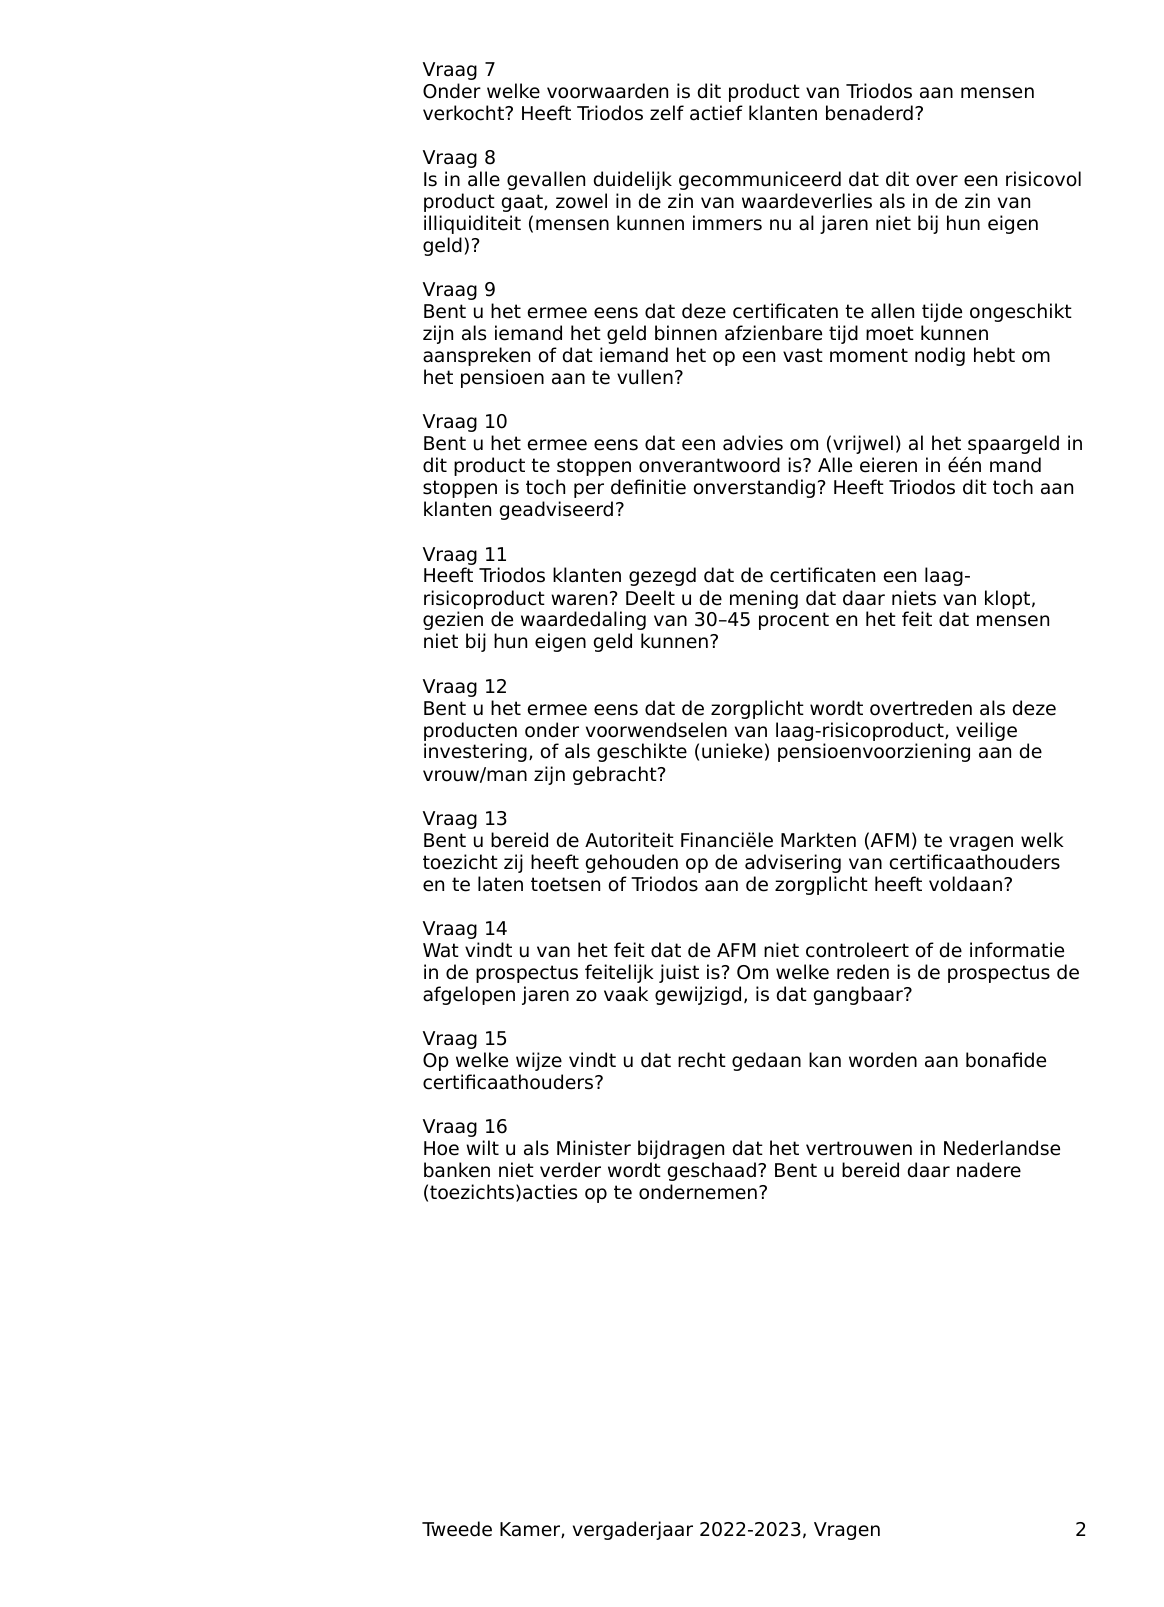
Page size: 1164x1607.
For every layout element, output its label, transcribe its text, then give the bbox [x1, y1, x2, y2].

text Vraag 14 [422, 918, 1087, 940]
text Vraag 10 [422, 411, 1087, 433]
text Vraag 7 [422, 59, 1087, 81]
text Vraag 15 [422, 1028, 1087, 1050]
text Hoe wilt u als Minister bijdragen dat het vertrouwen in Nederlandse banken niet verder wordt geschaad? Bent u bereid daar nadere (toezichts)acties op te ondernemen? [422, 1138, 1087, 1204]
text Vraag 13 [422, 808, 1087, 829]
text Vraag 9 [422, 279, 1087, 301]
text Op welke wijze vindt u dat recht gedaan kan worden aan bonafide certificaathouders? [422, 1050, 1087, 1094]
text Vraag 12 [422, 676, 1087, 697]
text Wat vindt u van het feit dat de AFM niet controleert of de informatie in de prospectus feitelijk juist is? Om welke reden is de prospectus de afgelopen jaren zo vaak gewijzigd, is dat gangbaar? [422, 940, 1087, 1006]
text Bent u het ermee eens dat een advies om (vrijwel) al het spaargeld in dit product te stoppen onverantwoord is? Alle eieren in één mand stoppen is toch per definitie onverstandig? Heeft Triodos dit toch aan klanten geadviseerd? [422, 433, 1087, 521]
text Vraag 16 [422, 1116, 1087, 1138]
text Onder welke voorwaarden is dit product van Triodos aan mensen verkocht? Heeft Triodos zelf actief klanten benaderd? [422, 81, 1087, 125]
text Vraag 8 [422, 147, 1087, 169]
text Is in alle gevallen duidelijk gecommuniceerd dat dit over een risicovol product gaat, zowel in de zin van waardeverlies als in de zin van illiquiditeit (mensen kunnen immers nu al jaren niet bij hun eigen geld)? [422, 169, 1087, 257]
text Bent u het ermee eens dat deze certificaten te allen tijde ongeschikt zijn als iemand het geld binnen afzienbare tijd moet kunnen aanspreken of dat iemand het op een vast moment nodig hebt om het pensioen aan te vullen? [422, 301, 1087, 389]
text Bent u het ermee eens dat de zorgplicht wordt overtreden als deze producten onder voorwendselen van laag-risicoproduct, veilige investering, of als geschikte (unieke) pensioenvoorziening aan de vrouw/man zijn gebracht? [422, 697, 1087, 785]
text Vraag 11 [422, 543, 1087, 565]
text Bent u bereid de Autoriteit Financiële Markten (AFM) te vragen welk toezicht zij heeft gehouden op de advisering van certificaathouders en te laten toetsen of Triodos aan de zorgplicht heeft voldaan? [422, 829, 1087, 896]
text Heeft Triodos klanten gezegd dat de certificaten een laag-risicoproduct waren? Deelt u de mening dat daar niets van klopt, gezien de waardedaling van 30–45 procent en het feit dat mensen niet bij hun eigen geld kunnen? [422, 565, 1087, 653]
